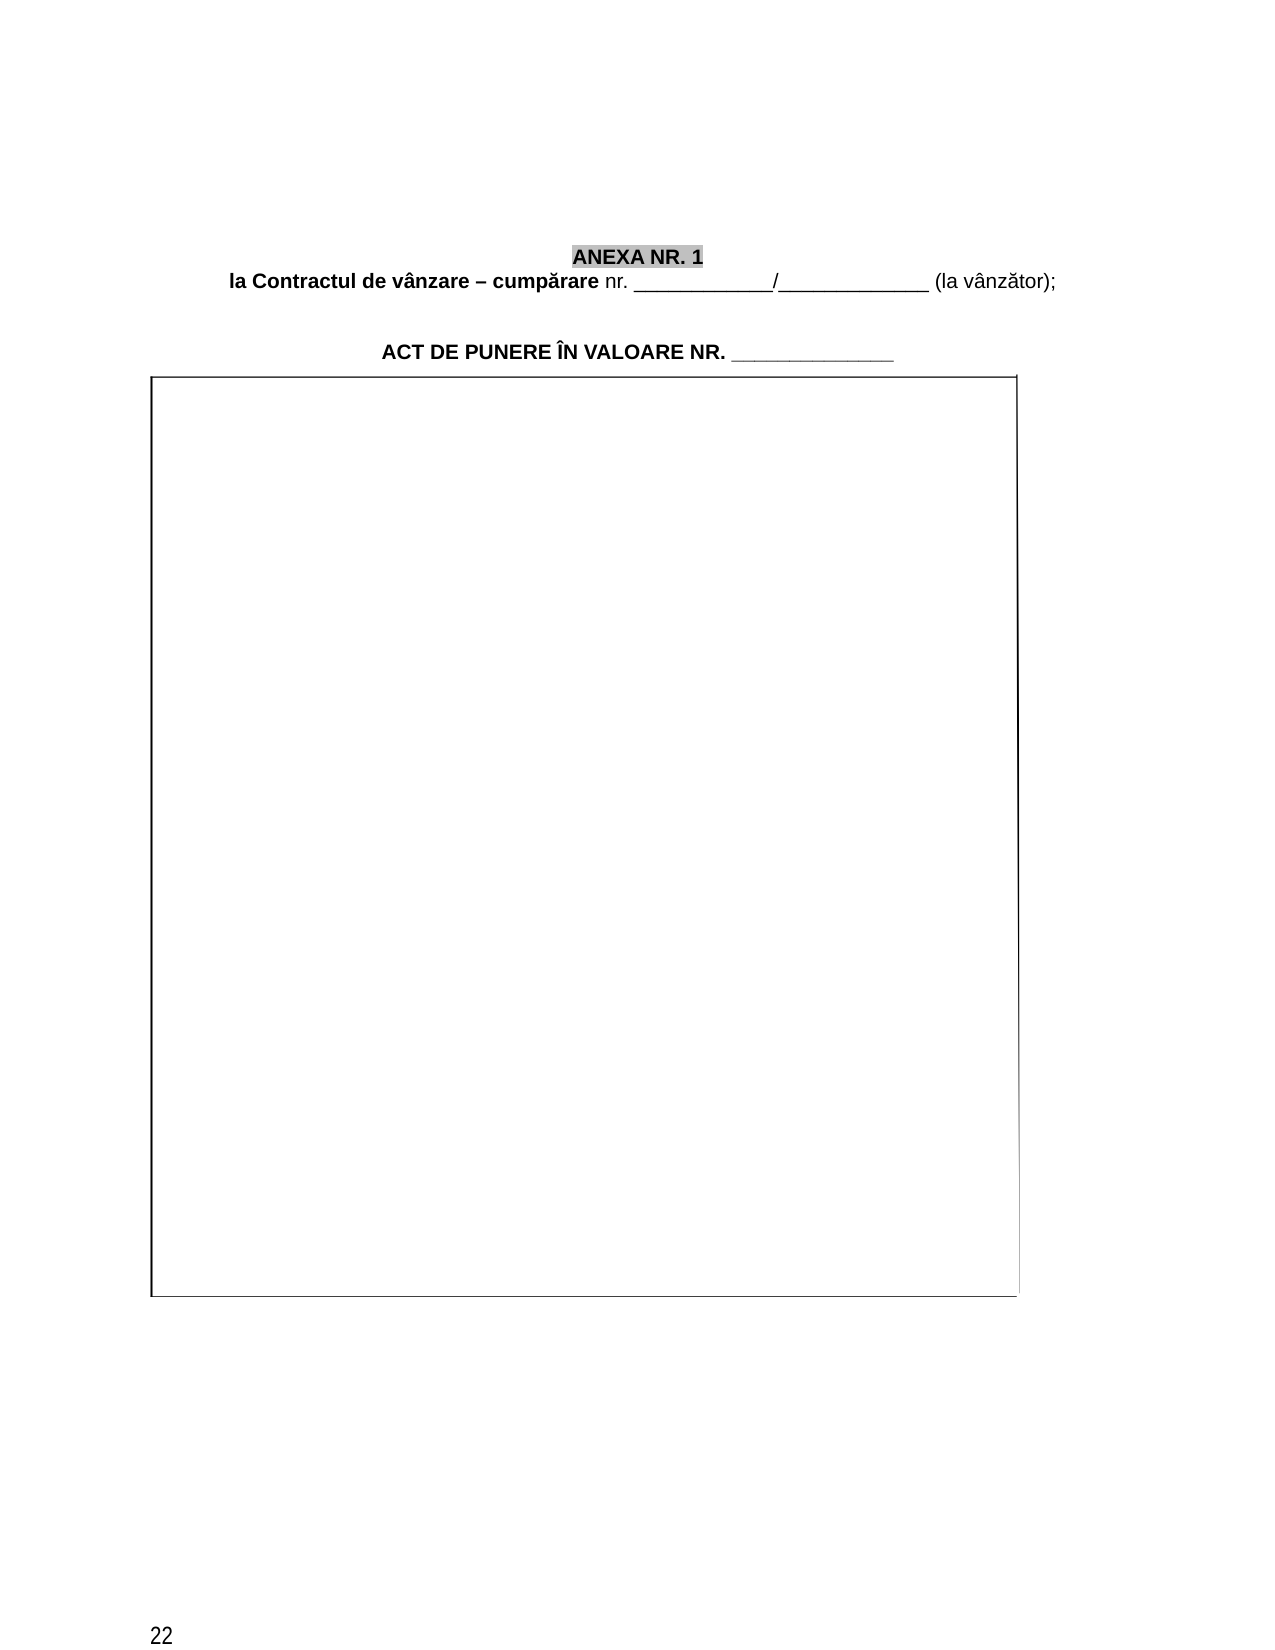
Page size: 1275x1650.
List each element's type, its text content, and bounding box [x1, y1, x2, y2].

text la Contractul de vânzare – cumpărare nr. ____________/_____________ (la vânzător); [150, 268, 1135, 292]
text ACT DE PUNERE ÎN VALOARE NR. ______________ [150, 340, 1125, 364]
text ANEXA NR. 1 [150, 244, 1125, 268]
picture [150, 374, 1020, 1297]
